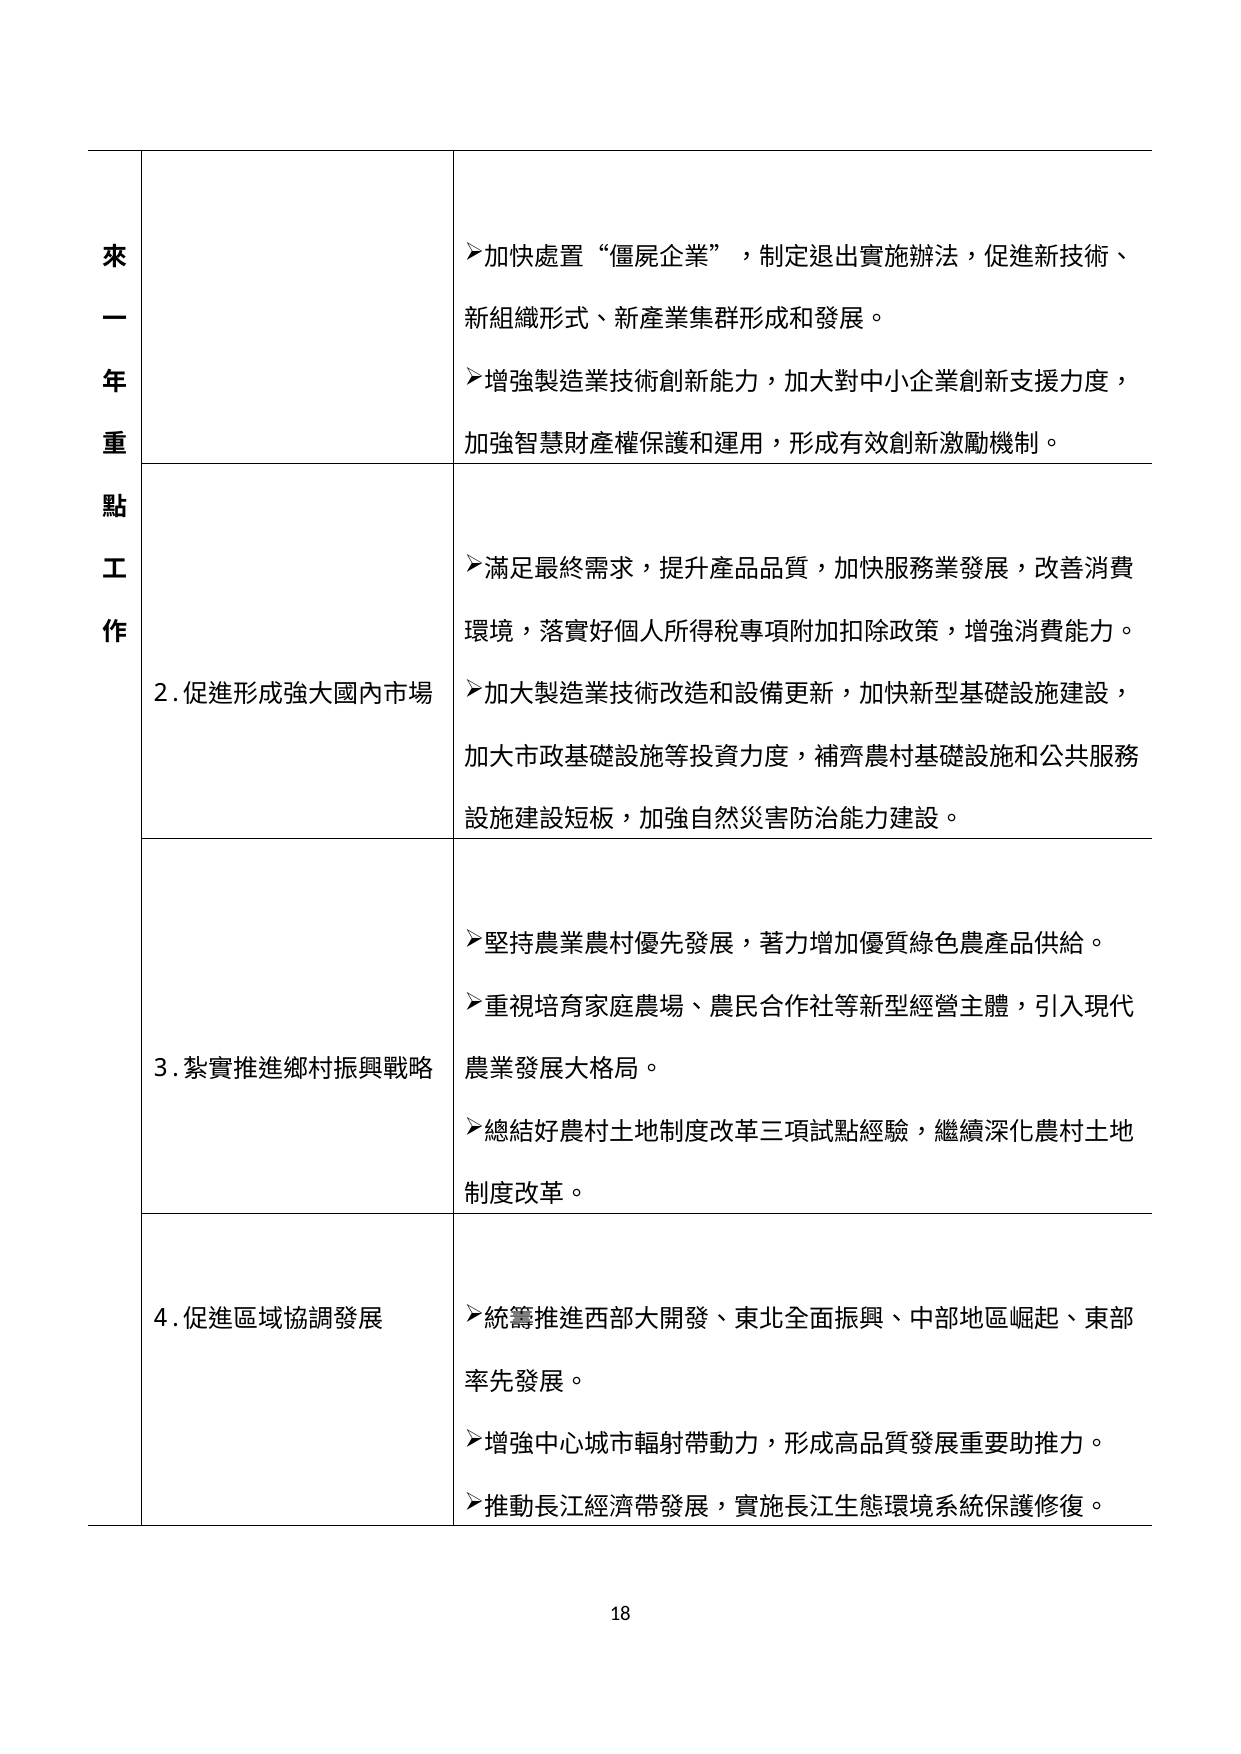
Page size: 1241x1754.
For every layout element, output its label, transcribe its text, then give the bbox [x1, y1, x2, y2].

table_cell 來一年重點工作 [88, 151, 141, 1525]
table_cell 4.促進區域協調發展 [142, 1214, 453, 1525]
table_cell 3.紮實推進鄉村振興戰略 [142, 839, 453, 1212]
table_cell 2.促進形成強大國內市場 [142, 464, 453, 837]
table_cell [142, 151, 453, 462]
table_cell 堅持農業農村優先發展，著力增加優質綠色農產品供給。 重視培育家庭農場、農民合作社等新型經營主體，引入現代農業發展大格局。 總結好農村土地制度改革三項試點經驗，繼續深化農村土地制度改革。 [454, 839, 1152, 1212]
table_cell 滿足最終需求，提升產品品質，加快服務業發展，改善消費環境，落實好個人所得稅專項附加扣除政策，增強消費能力。 加大製造業技術改造和設備更新，加快新型基礎設施建設，加大市政基礎設施等投資力度，補齊農村基礎設施和公共服務設施建設短板，加強自然災害防治能力建設。 [454, 464, 1152, 837]
table_cell 統籌推進西部大開發、東北全面振興、中部地區崛起、東部率先發展。 增強中心城市輻射帶動力，形成高品質發展重要助推力。 推動長江經濟帶發展，實施長江生態環境系統保護修復。 推動城鎮化發展，督促落實2020年1億人落戶目標，提高大城市精細化管理水準。 [454, 1214, 1152, 1525]
table_cell 推動先進製造業和現代服務業深度融合。 加快處置“僵屍企業”，制定退出實施辦法，促進新技術、新組織形式、新產業集群形成和發展。 增強製造業技術創新能力，加大對中小企業創新支援力度，加強智慧財產權保護和運用，形成有效創新激勵機制。 [454, 151, 1152, 462]
